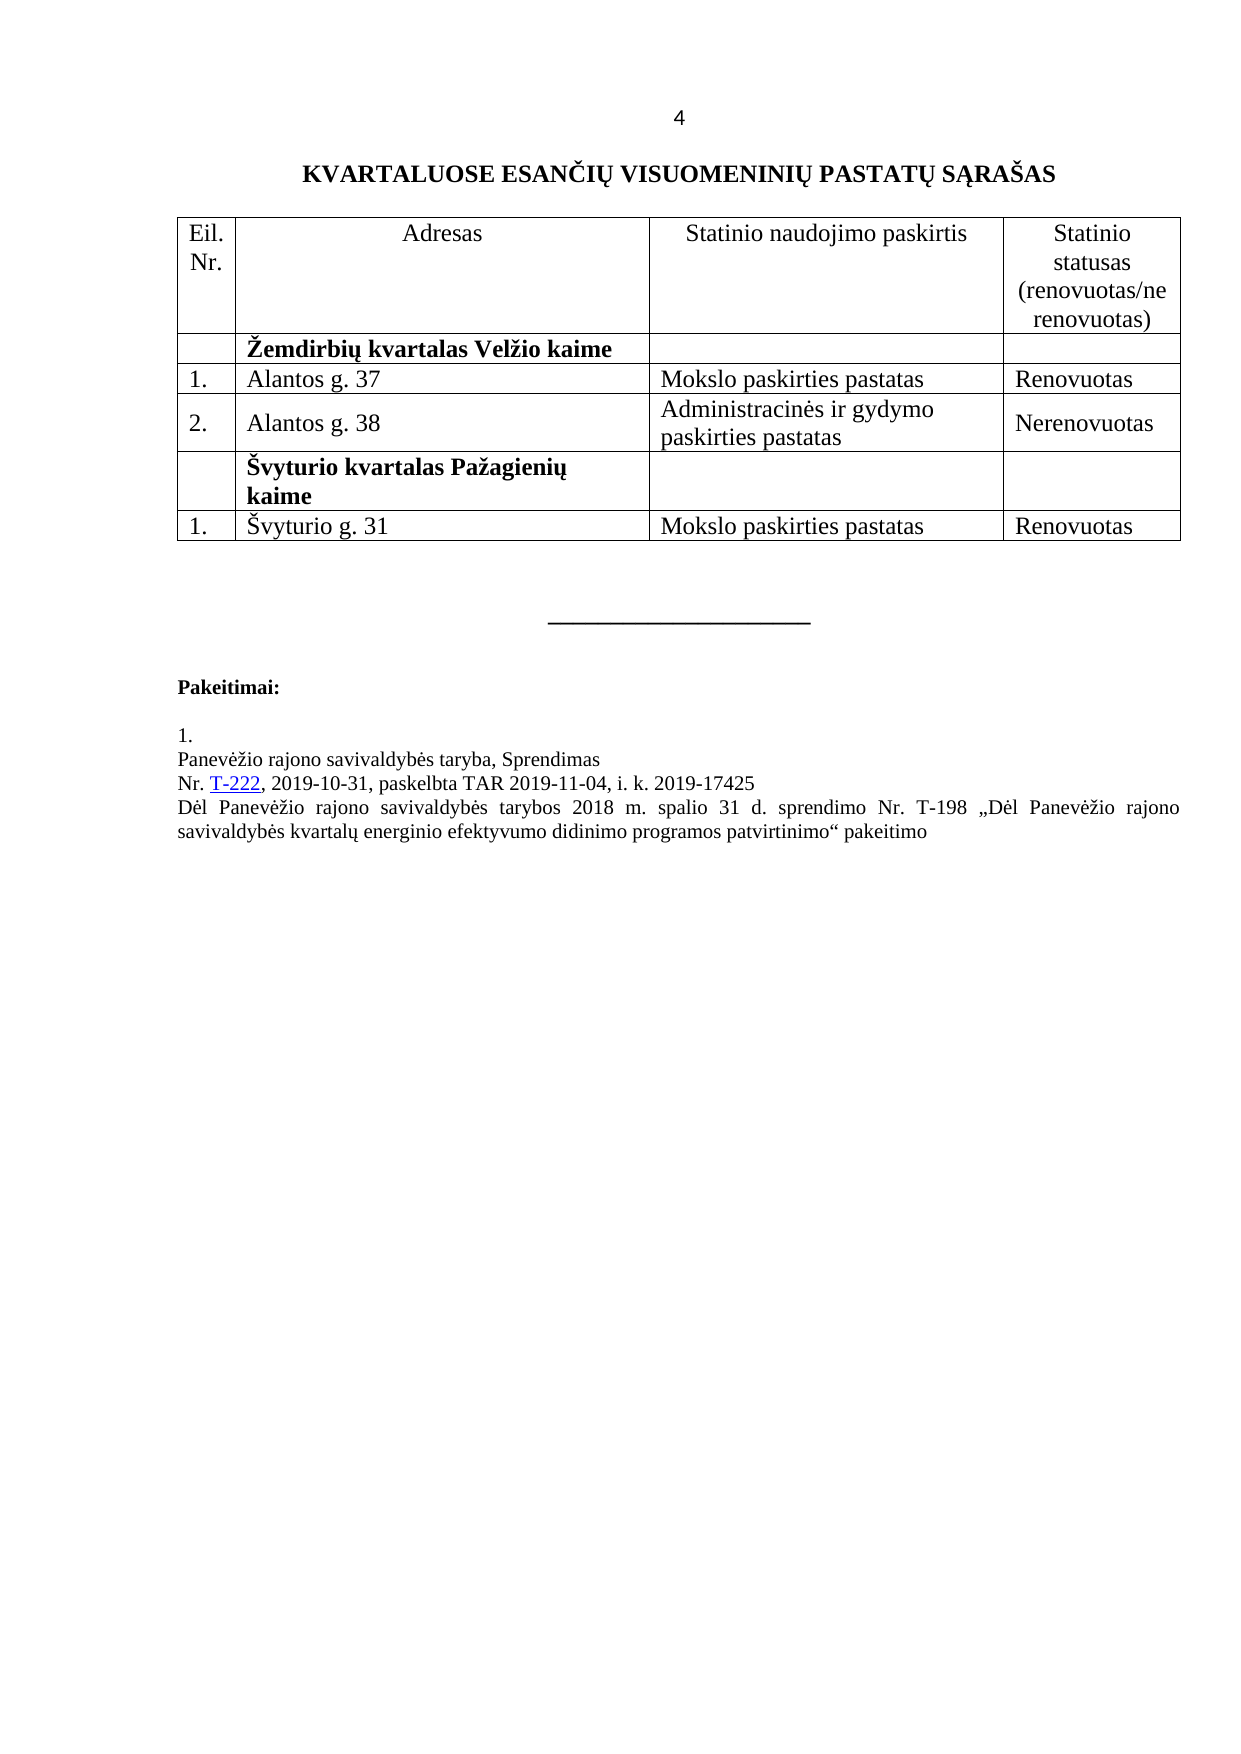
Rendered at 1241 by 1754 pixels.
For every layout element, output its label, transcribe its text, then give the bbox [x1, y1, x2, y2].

text 1. [177, 723, 1181, 747]
table_cell Renovuotas [1004, 364, 1180, 393]
text Panevėžio rajono savivaldybės taryba, Sprendimas [177, 747, 1181, 771]
table_cell Švyturio g. 31 [236, 511, 649, 539]
table_cell Renovuotas [1004, 511, 1180, 539]
table_cell [178, 334, 235, 363]
table_cell 1. [178, 511, 235, 539]
table_cell [178, 452, 235, 510]
table_header Statinio statusas (renovuotas/nerenovuotas) [1004, 218, 1180, 333]
table_cell Alantos g. 37 [236, 364, 649, 393]
table_cell Žemdirbių kvartalas Velžio kaime [236, 334, 649, 363]
table_cell 2. [178, 394, 235, 451]
text Dėl Panevėžio rajono savivaldybės tarybos 2018 m. spalio 31 d. sprendimo Nr. T-198 „Dėl Panevėžio rajono savivaldybės kvartalų energinio efektyvumo didinimo programos patvirtinimo“ pakeitimo [177, 795, 1181, 843]
table_cell [1004, 334, 1180, 363]
table_cell Alantos g. 38 [236, 394, 649, 451]
table_cell 1. [178, 364, 235, 393]
table_cell Nerenovuotas [1004, 394, 1180, 451]
table_header Adresas [236, 218, 649, 333]
table_cell Švyturio kvartalas Pažagienių kaime [236, 452, 649, 510]
table_cell Mokslo paskirties pastatas [650, 511, 1003, 539]
table_cell Administracinės ir gydymo paskirties pastatas [650, 394, 1003, 451]
table_cell Mokslo paskirties pastatas [650, 364, 1003, 393]
text KVARTALUOSE ESANČIŲ VISUOMENINIŲ PASTATŲ SĄRAŠAS [177, 159, 1181, 188]
table_header Eil. Nr. [178, 218, 235, 333]
text _____________________ [177, 598, 1181, 627]
text Nr. T-222, 2019-10-31, paskelbta TAR 2019-11-04, i. k. 2019-17425 [177, 771, 1181, 795]
table_cell [650, 452, 1003, 510]
table_header Statinio naudojimo paskirtis [650, 218, 1003, 333]
table_cell [1004, 452, 1180, 510]
text Pakeitimai: [177, 675, 1181, 699]
table_cell [650, 334, 1003, 363]
